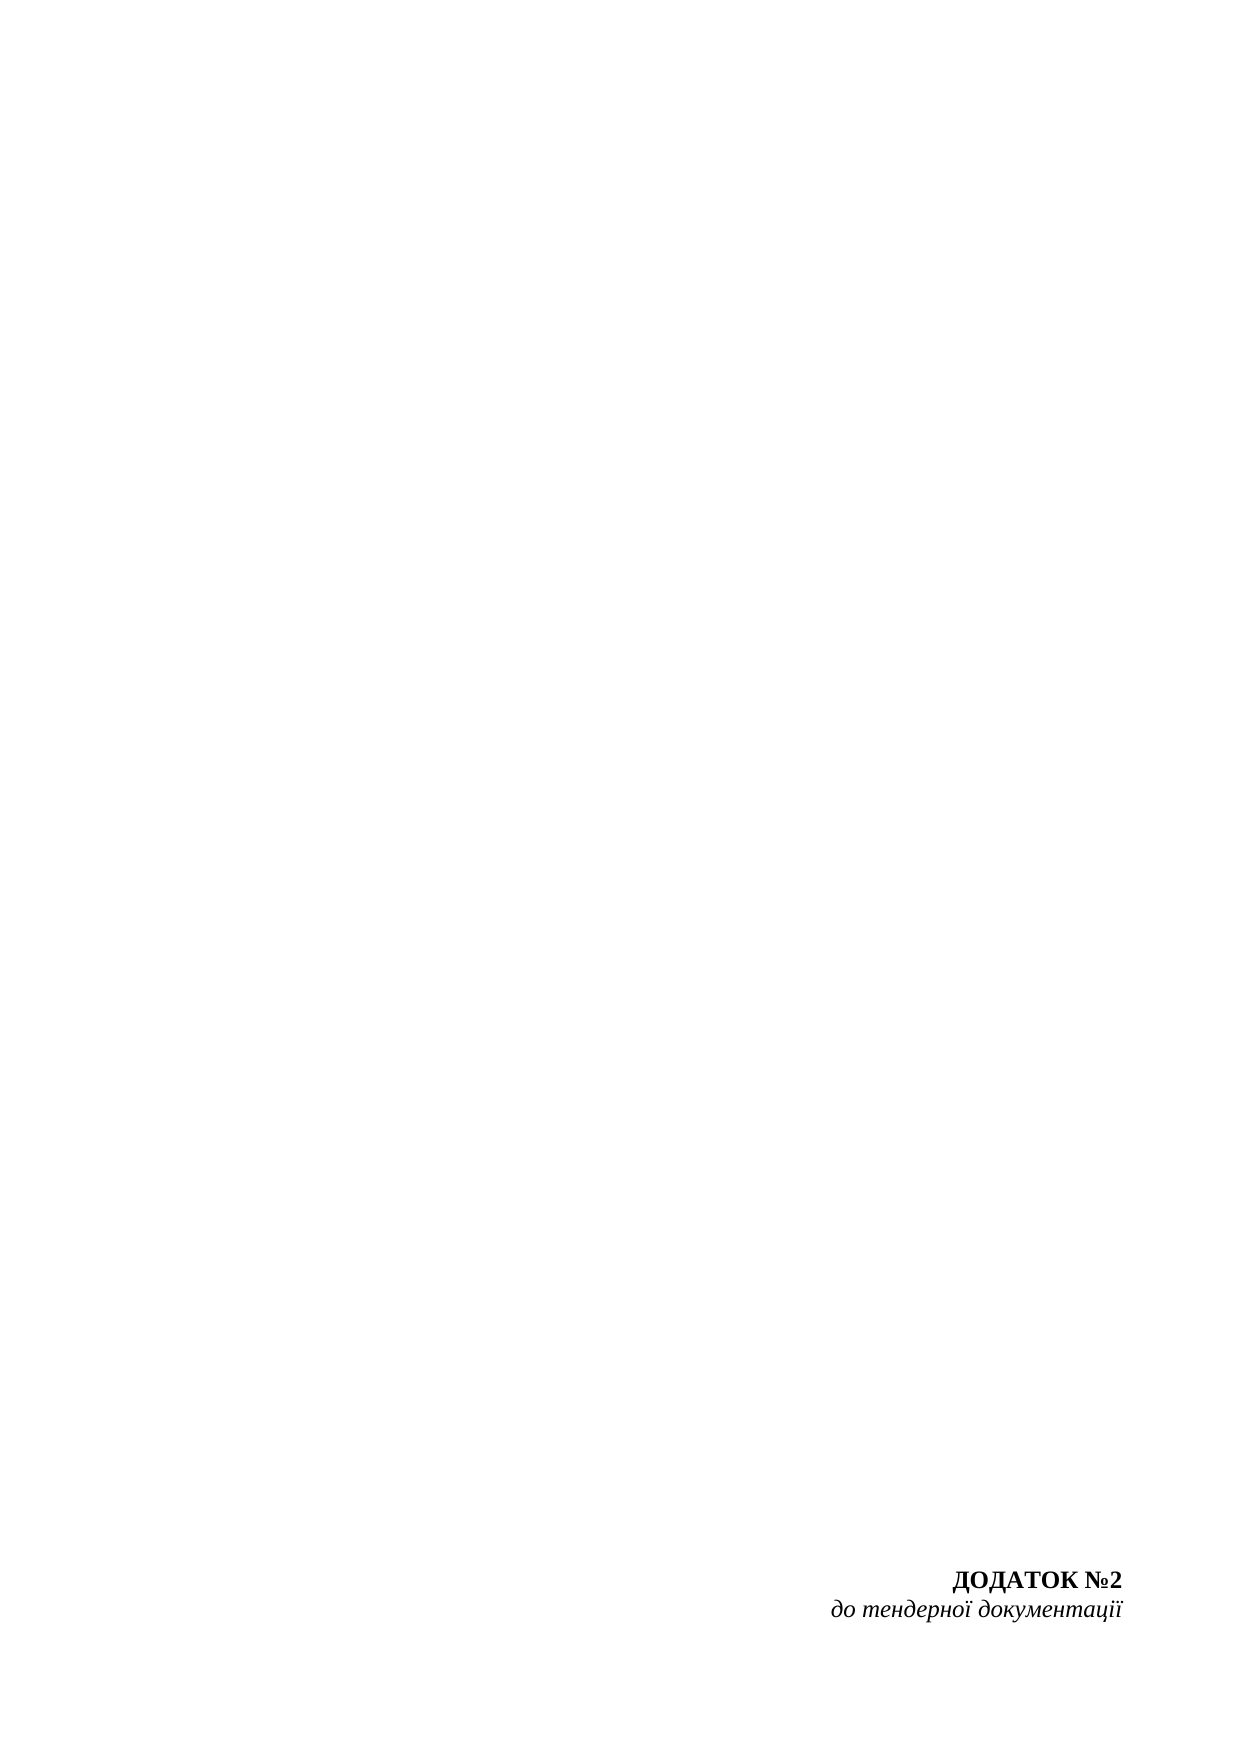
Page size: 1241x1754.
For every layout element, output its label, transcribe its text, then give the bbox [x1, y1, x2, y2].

text до тендерної документації [708, 1594, 1122, 1623]
text ДОДАТОК №2 [118, 1566, 1122, 1594]
